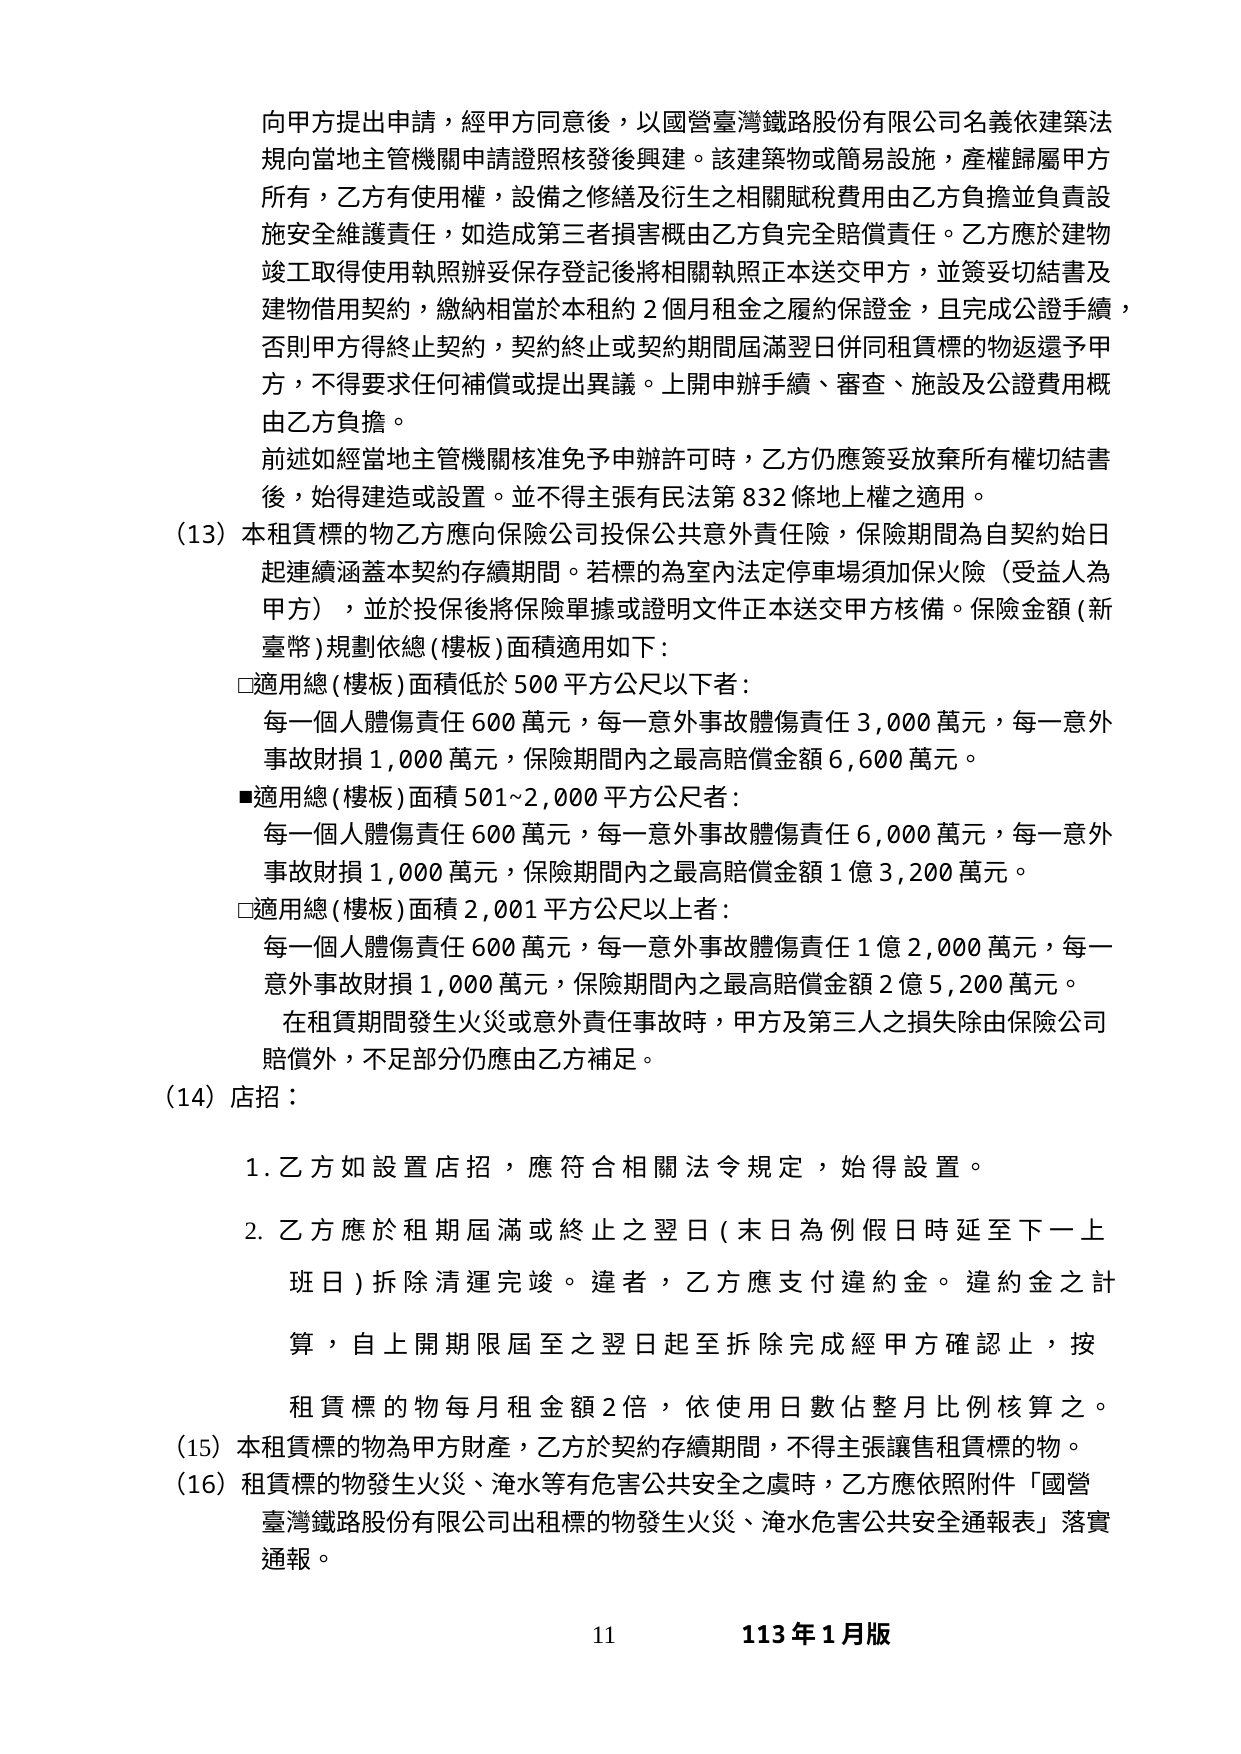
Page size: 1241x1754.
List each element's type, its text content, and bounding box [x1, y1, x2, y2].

text 前述如經當地主管機關核准免予申辦許可時，乙方仍應簽妥放棄所有權切結書後，始得建造或設置。並不得主張有民法第832條地上權之適用。 [262, 439, 1113, 514]
text 每一個人體傷責任600萬元，每一意外事故體傷責任3,000萬元，每一意外事故財損1,000萬元，保險期間內之最高賠償金額6,600萬元。 [263, 701, 1113, 776]
text □適用總(樓板)面積低於500平方公尺以下者: [238, 664, 1113, 701]
list 乙方應於租期屆滿或終止之翌日(末日為例假日時延至下一上班日)拆除清運完竣。違者，乙方應支付違約金。違約金之計算，自上開期限屆至之翌日起至拆除完成經甲方確認止，按租賃標的物每月租金額2倍，依使用日數佔整月比例核算之。 [238, 1176, 1119, 1426]
list 店招： [151, 1076, 1113, 1114]
list 本租賃標的物乙方應向保險公司投保公共意外責任險，保險期間為自契約始日起連續涵蓋本契約存續期間。若標的為室內法定停車場須加保火險（受益人為甲方），並於投保後將保險單據或證明文件正本送交甲方核備。保險金額(新臺幣)規劃依總(樓板)面積適用如下: [161, 514, 1113, 664]
list 乙方如因經營需要，須就租賃標的物變更建築物硬體工程或施設雨棚（雨棚顏色應統一選擇同色、素雅為原則，並與車站周邊環境協調）、圍籬、收費亭或停車場登記證所必需之設備，應在不影響國營臺灣鐵路股份有限公司站場營運安全及不損及建築物結構安全與觀瞻原則下，事先繪製圖說並檢附書面相關資料向甲方提出申請，經甲方同意後，以國營臺灣鐵路股份有限公司名義依建築法規向當地主管機關申請證照核發後興建。該建築物或簡易設施，產權歸屬甲方所有，乙方有使用權，設備之修繕及衍生之相關賦稅費用由乙方負擔並負責設施安全維護責任，如造成第三者損害概由乙方負完全賠償責任。乙方應於建物竣工取得使用執照辦妥保存登記後將相關執照正本送交甲方，並簽妥切結書及建物借用契約，繳納相當於本租約2個月租金之履約保證金，且完成公證手續，否則甲方得終止契約，契約終止或契約期間屆滿翌日併同租賃標的物返還予甲方，不得要求任何補償或提出異議。上開申辦手續、審查、施設及公證費用概由乙方負擔。 [161, 101, 1113, 439]
list 乙方如設置店招，應符合相關法令規定，始得設置。 [238, 1114, 1119, 1176]
list 本租賃標的物為甲方財產，乙方於契約存續期間，不得主張讓售租賃標的物。 [161, 1426, 1113, 1464]
text ■適用總(樓板)面積501~2,000平方公尺者: [238, 776, 1113, 814]
text 每一個人體傷責任600萬元，每一意外事故體傷責任6,000萬元，每一意外事故財損1,000萬元，保險期間內之最高賠償金額1億3,200萬元。 [263, 814, 1113, 889]
list 租賃標的物發生火災、淹水等有危害公共安全之虞時，乙方應依照附件「國營臺灣鐵路股份有限公司出租標的物發生火災、淹水危害公共安全通報表」落實通報。 [161, 1464, 1113, 1576]
text 每一個人體傷責任600萬元，每一意外事故體傷責任1億2,000萬元，每一意外事故財損1,000萬元，保險期間內之最高賠償金額2億5,200萬元。 [263, 926, 1113, 1001]
text 在租賃期間發生火災或意外責任事故時，甲方及第三人之損失除由保險公司賠償外，不足部分仍應由乙方補足。 [162, 1001, 1113, 1076]
text □適用總(樓板)面積2,001平方公尺以上者: [238, 889, 1113, 926]
